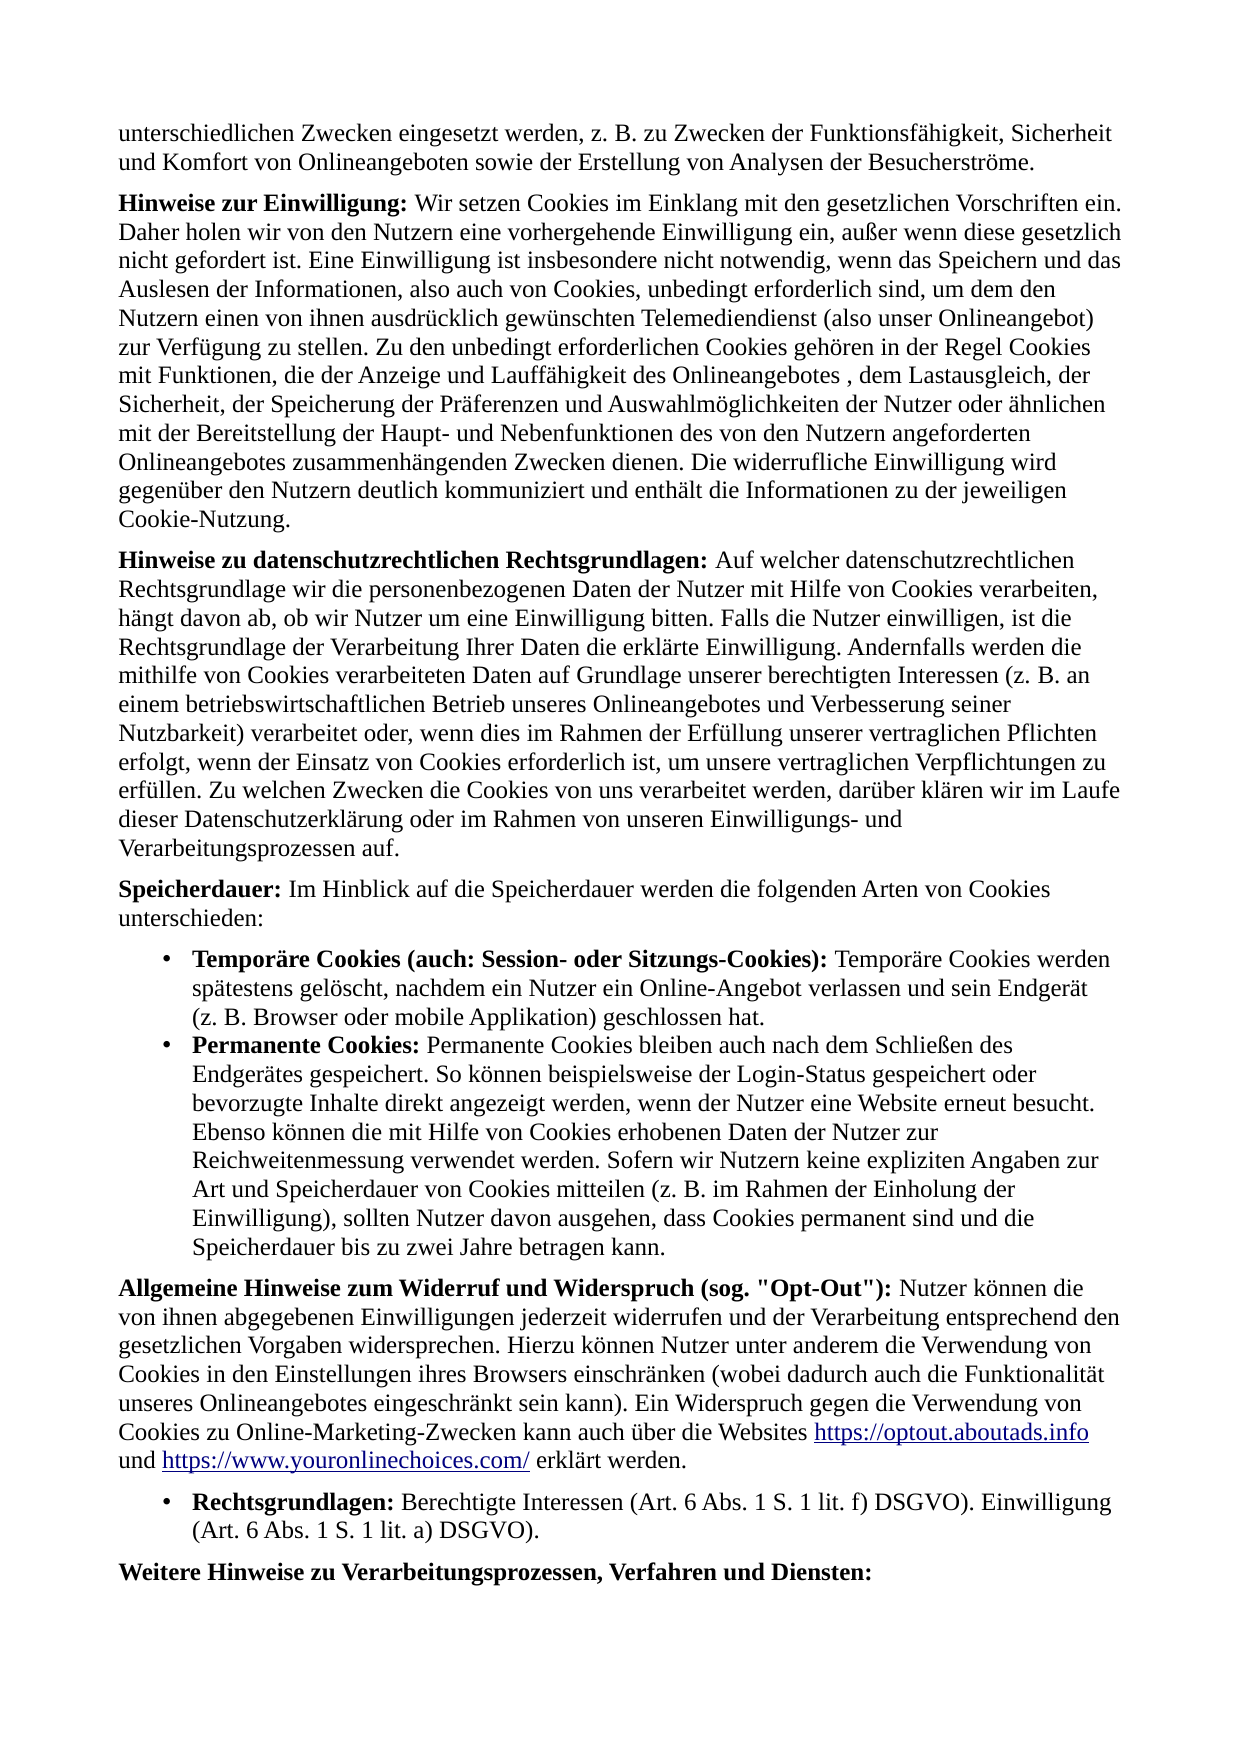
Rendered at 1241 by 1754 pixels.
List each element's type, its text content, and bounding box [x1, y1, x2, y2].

list Rechtsgrundlagen: Berechtigte Interessen (Art. 6 Abs. 1 S. 1 lit. f) DSGVO). Einwilligung (Art. 6 Abs. 1 S. 1 lit. a) DSGVO). [162, 1487, 1122, 1544]
list Temporäre Cookies (auch: Session- oder Sitzungs-Cookies): Temporäre Cookies werden spätestens gelöscht, nachdem ein Nutzer ein Online-Angebot verlassen und sein Endgerät (z. B. Browser oder mobile Applikation) geschlossen hat. [162, 944, 1122, 1031]
text Weitere Hinweise zu Verarbeitungsprozessen, Verfahren und Diensten: [118, 1557, 1122, 1586]
list Permanente Cookies: Permanente Cookies bleiben auch nach dem Schließen des Endgerätes gespeichert. So können beispielsweise der Login-Status gespeichert oder bevorzugte Inhalte direkt angezeigt werden, wenn der Nutzer eine Website erneut besucht. Ebenso können die mit Hilfe von Cookies erhobenen Daten der Nutzer zur Reichweitenmessung verwendet werden. Sofern wir Nutzern keine expliziten Angaben zur Art und Speicherdauer von Cookies mitteilen (z. B. im Rahmen der Einholung der Einwilligung), sollten Nutzer davon ausgehen, dass Cookies permanent sind und die Speicherdauer bis zu zwei Jahre betragen kann. [162, 1031, 1122, 1261]
text Hinweise zu datenschutzrechtlichen Rechtsgrundlagen: Auf welcher datenschutzrechtlichen Rechtsgrundlage wir die personenbezogenen Daten der Nutzer mit Hilfe von Cookies verarbeiten, hängt davon ab, ob wir Nutzer um eine Einwilligung bitten. Falls die Nutzer einwilligen, ist die Rechtsgrundlage der Verarbeitung Ihrer Daten die erklärte Einwilligung. Andernfalls werden die mithilfe von Cookies verarbeiteten Daten auf Grundlage unserer berechtigten Interessen (z. B. an einem betriebswirtschaftlichen Betrieb unseres Onlineangebotes und Verbesserung seiner Nutzbarkeit) verarbeitet oder, wenn dies im Rahmen der Erfüllung unserer vertraglichen Pflichten erfolgt, wenn der Einsatz von Cookies erforderlich ist, um unsere vertraglichen Verpflichtungen zu erfüllen. Zu welchen Zwecken die Cookies von uns verarbeitet werden, darüber klären wir im Laufe dieser Datenschutzerklärung oder im Rahmen von unseren Einwilligungs- und Verarbeitungsprozessen auf. [118, 546, 1122, 862]
text Allgemeine Hinweise zum Widerruf und Widerspruch (sog. "Opt-Out"): Nutzer können die von ihnen abgegebenen Einwilligungen jederzeit widerrufen und der Verarbeitung entsprechend den gesetzlichen Vorgaben widersprechen. Hierzu können Nutzer unter anderem die Verwendung von Cookies in den Einstellungen ihres Browsers einschränken (wobei dadurch auch die Funktionalität unseres Onlineangebotes eingeschränkt sein kann). Ein Widerspruch gegen die Verwendung von Cookies zu Online-Marketing-Zwecken kann auch über die Websites https://optout.aboutads.info und https://www.youronlinechoices.com/ erklärt werden. [118, 1273, 1122, 1474]
text Hinweise zur Einwilligung: Wir setzen Cookies im Einklang mit den gesetzlichen Vorschriften ein. Daher holen wir von den Nutzern eine vorhergehende Einwilligung ein, außer wenn diese gesetzlich nicht gefordert ist. Eine Einwilligung ist insbesondere nicht notwendig, wenn das Speichern und das Auslesen der Informationen, also auch von Cookies, unbedingt erforderlich sind, um dem den Nutzern einen von ihnen ausdrücklich gewünschten Telemediendienst (also unser Onlineangebot) zur Verfügung zu stellen. Zu den unbedingt erforderlichen Cookies gehören in der Regel Cookies mit Funktionen, die der Anzeige und Lauffähigkeit des Onlineangebotes , dem Lastausgleich, der Sicherheit, der Speicherung der Präferenzen und Auswahlmöglichkeiten der Nutzer oder ähnlichen mit der Bereitstellung der Haupt- und Nebenfunktionen des von den Nutzern angeforderten Onlineangebotes zusammenhängenden Zwecken dienen. Die widerrufliche Einwilligung wird gegenüber den Nutzern deutlich kommuniziert und enthält die Informationen zu der jeweiligen Cookie-Nutzung. [118, 188, 1122, 533]
text Speicherdauer: Im Hinblick auf die Speicherdauer werden die folgenden Arten von Cookies unterschieden: [118, 874, 1122, 932]
text unterschiedlichen Zwecken eingesetzt werden, z. B. zu Zwecken der Funktionsfähigkeit, Sicherheit und Komfort von Onlineangeboten sowie der Erstellung von Analysen der Besucherströme. [118, 118, 1122, 176]
